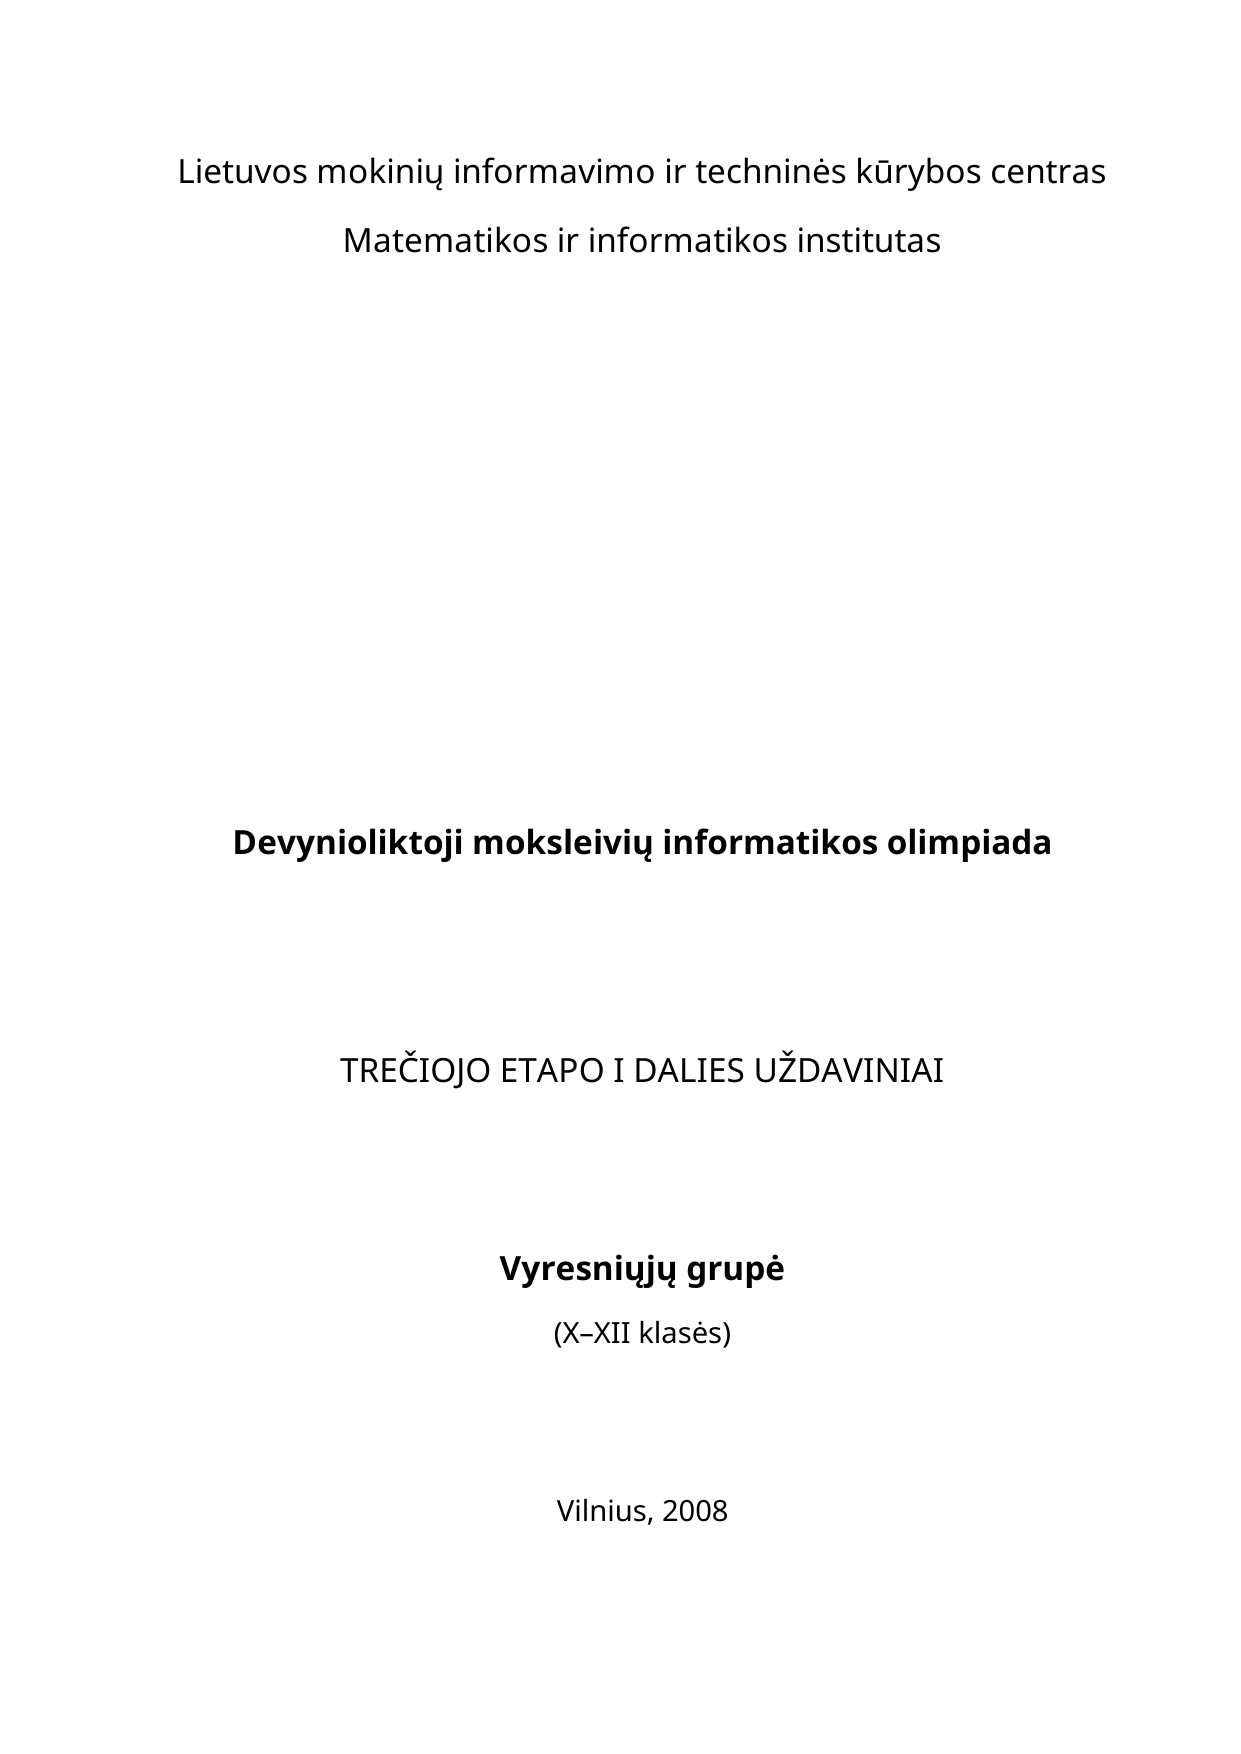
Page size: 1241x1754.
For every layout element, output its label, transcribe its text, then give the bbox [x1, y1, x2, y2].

title Lietuvos mokinių informavimo ir techninės kūrybos centras [148, 148, 1137, 194]
subtitle Vyresniųjų grupė [148, 1244, 1137, 1290]
text Matematikos ir informatikos institutas [148, 217, 1137, 263]
subtitle Devynioliktoji moksleivių informatikos olimpiada [148, 818, 1137, 864]
text TREČIOJO ETAPO I DALIES UŽDAVINIAI [148, 1047, 1137, 1093]
subtitle (X–XII klasės) [148, 1313, 1137, 1352]
text Vilnius, 2008 [148, 1490, 1137, 1530]
